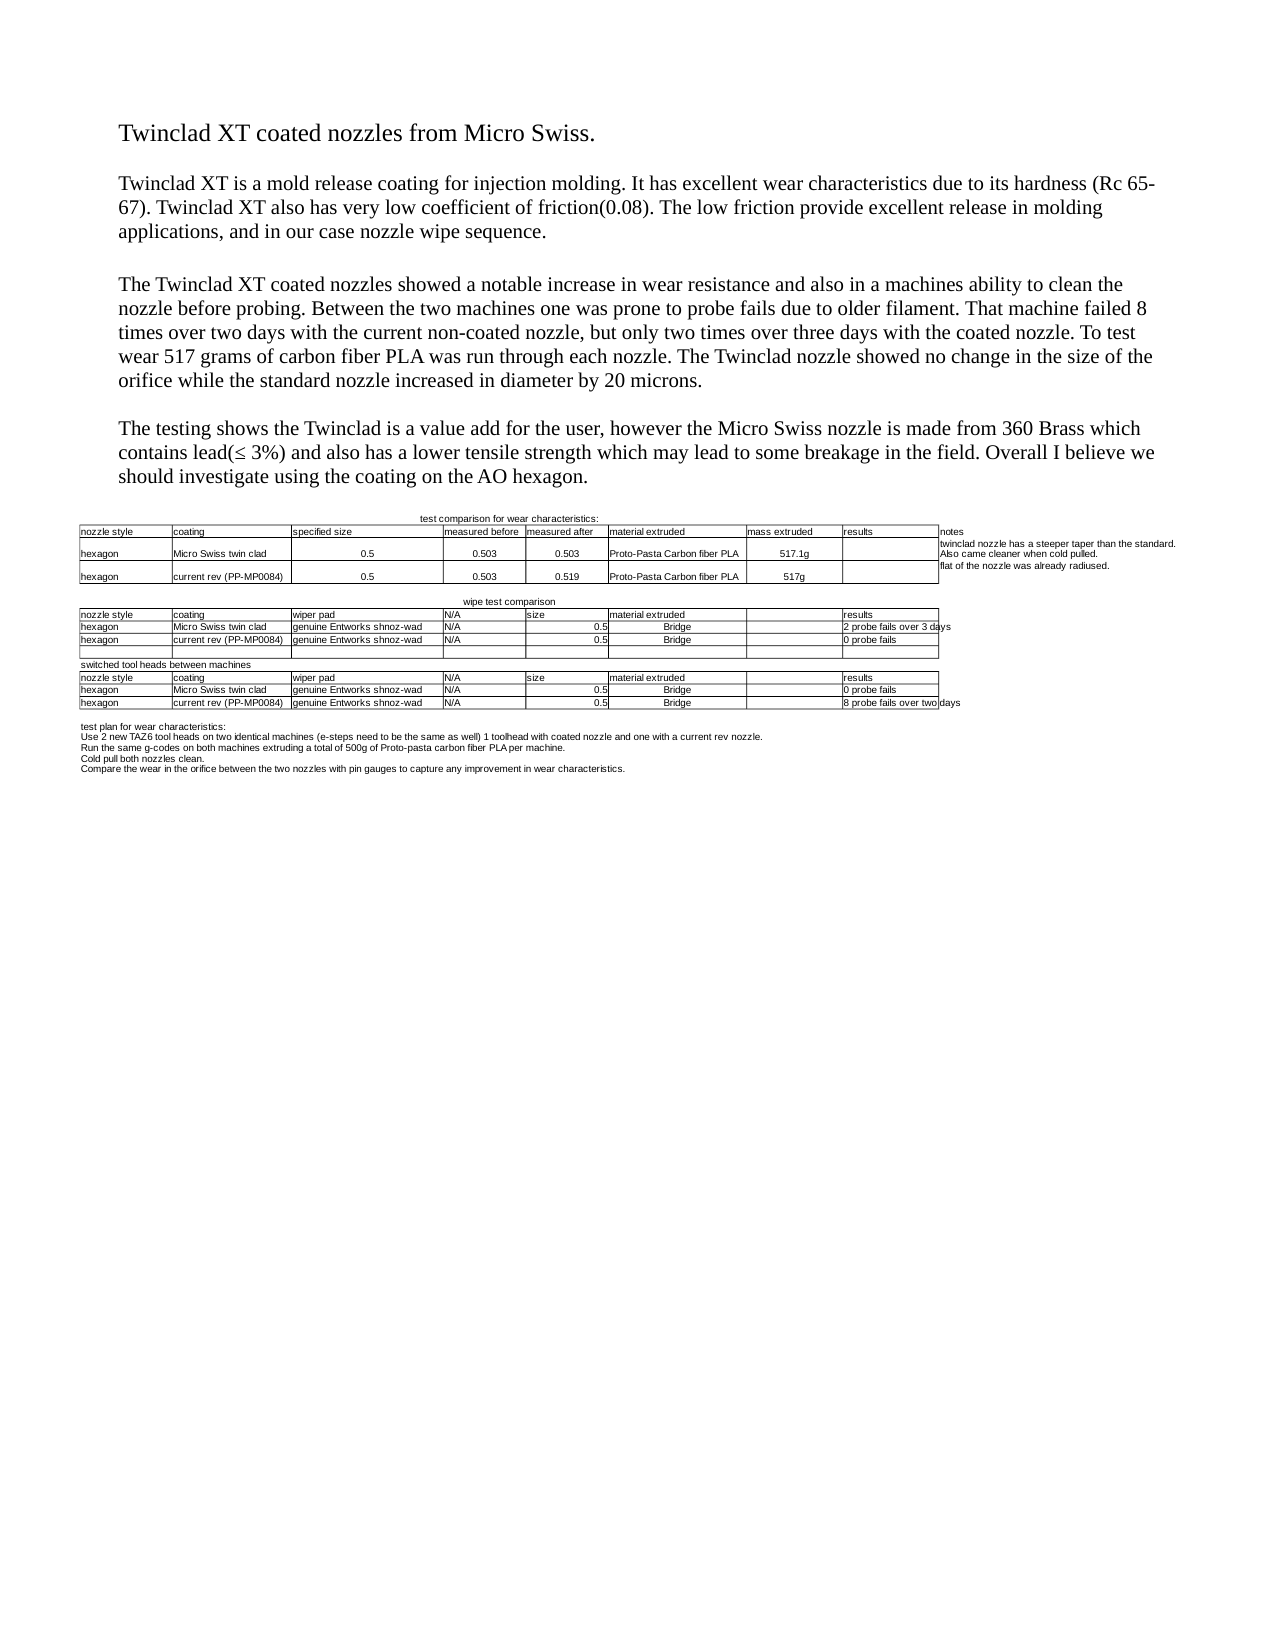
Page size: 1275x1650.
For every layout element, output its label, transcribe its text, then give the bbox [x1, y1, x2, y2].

text The testing shows the Twinclad is a value add for the user, however the Micro Swiss nozzle is made from 360 Brass which contains lead(≤ 3%) and also has a lower tensile strength which may lead to some breakage in the field. Overall I believe we should investigate using the coating on the AO hexagon. [118, 416, 1157, 488]
text Twinclad XT is a mold release coating for injection molding. It has excellent wear characteristics due to its hardness (Rc 65-67). Twinclad XT also has very low coefficient of friction(0.08). The low friction provide excellent release in molding applications, and in our case nozzle wipe sequence. [118, 171, 1157, 243]
text Twinclad XT coated nozzles from Micro Swiss. [118, 118, 1157, 147]
text The Twinclad XT coated nozzles showed a notable increase in wear resistance and also in a machines ability to clean the nozzle before probing. Between the two machines one was prone to probe fails due to older filament. That machine failed 8 times over two days with the current non-coated nozzle, but only two times over three days with the coated nozzle. To test wear 517 grams of carbon fiber PLA was run through each nozzle. The Twinclad nozzle showed no change in the size of the orifice while the standard nozzle increased in diameter by 20 microns. [118, 272, 1157, 392]
